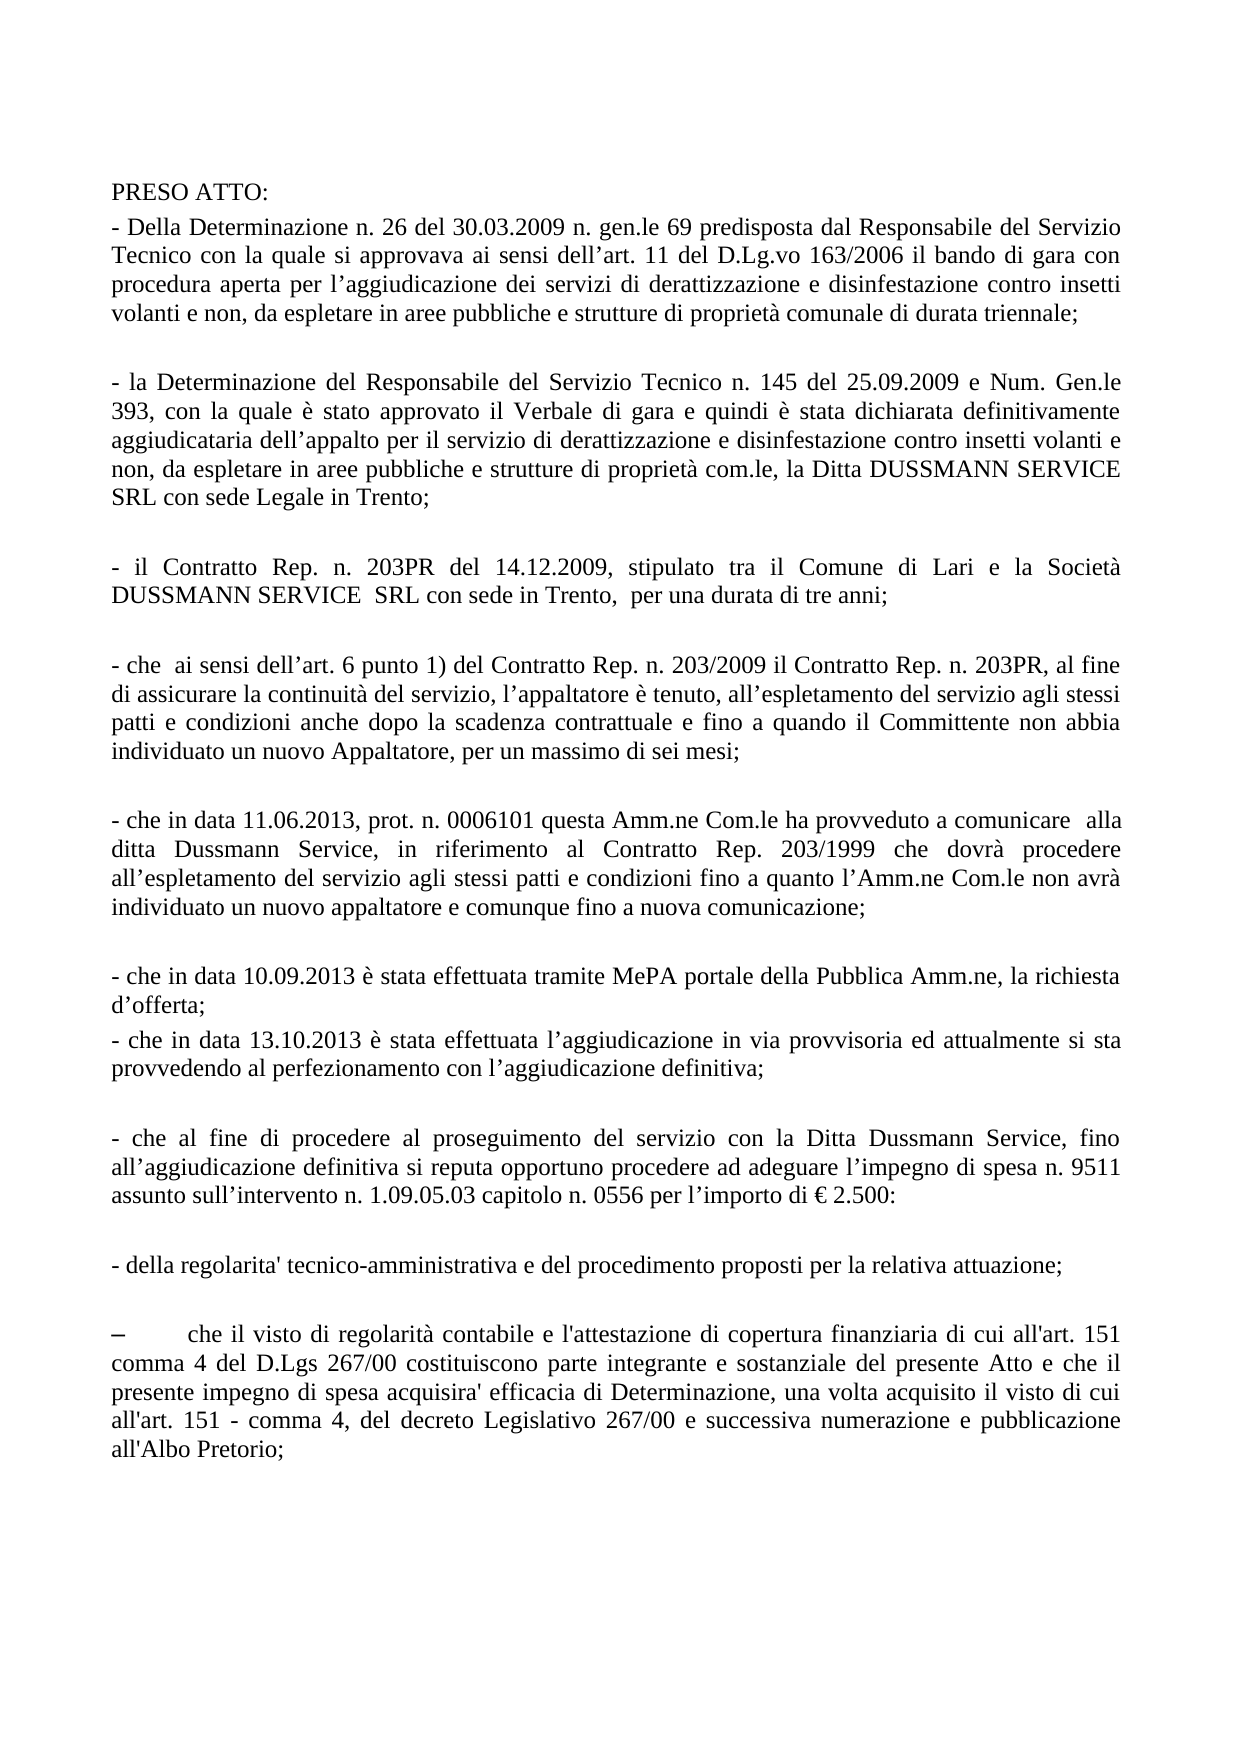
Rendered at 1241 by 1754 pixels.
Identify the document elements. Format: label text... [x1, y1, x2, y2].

text - la Determinazione del Responsabile del Servizio Tecnico n. 145 del 25.09.2009 e Num. Gen.le 393, con la quale è stato approvato il Verbale di gara e quindi è stata dichiarata definitivamente aggiudicataria dell’appalto per il servizio di derattizzazione e disinfestazione contro insetti volanti e non, da espletare in aree pubbliche e strutture di proprietà com.le, la Ditta DUSSMANN SERVICE SRL con sede Legale in Trento; [111, 367, 1122, 511]
text - della regolarita' tecnico-amministrativa e del procedimento proposti per la relativa attuazione; [111, 1250, 1122, 1278]
text - che al fine di procedere al proseguimento del servizio con la Ditta Dussmann Service, fino all’aggiudicazione definitiva si reputa opportuno procedere ad adeguare l’impegno di spesa n. 9511 assunto sull’intervento n. 1.09.05.03 capitolo n. 0556 per l’importo di € 2.500: [111, 1123, 1122, 1209]
list che il visto di regolarità contabile e l'attestazione di copertura finanziaria di cui all'art. 151 comma 4 del D.Lgs 267/00 costituiscono parte integrante e sostanziale del presente Atto e che il presente impegno di spesa acquisira' efficacia di Determinazione, una volta acquisito il visto di cui all'art. 151 - comma 4, del decreto Legislativo 267/00 e successiva numerazione e pubblicazione all'Albo Pretorio; [111, 1319, 1122, 1463]
text - che in data 11.06.2013, prot. n. 0006101 questa Amm.ne Com.le ha provveduto a comunicare alla ditta Dussmann Service, in riferimento al Contratto Rep. 203/1999 che dovrà procedere all’espletamento del servizio agli stessi patti e condizioni fino a quanto l’Amm.ne Com.le non avrà individuato un nuovo appaltatore e comunque fino a nuova comunicazione; [111, 806, 1122, 921]
text - che in data 10.09.2013 è stata effettuata tramite MePA portale della Pubblica Amm.ne, la richiesta d’offerta; [111, 961, 1122, 1019]
text - che ai sensi dell’art. 6 punto 1) del Contratto Rep. n. 203/2009 il Contratto Rep. n. 203PR, al fine di assicurare la continuità del servizio, l’appaltatore è tenuto, all’espletamento del servizio agli stessi patti e condizioni anche dopo la scadenza contrattuale e fino a quando il Committente non abbia individuato un nuovo Appaltatore, per un massimo di sei mesi; [111, 650, 1122, 765]
text - il Contratto Rep. n. 203PR del 14.12.2009, stipulato tra il Comune di Lari e la Società DUSSMANN SERVICE SRL con sede in Trento, per una durata di tre anni; [111, 552, 1122, 609]
text - Della Determinazione n. 26 del 30.03.2009 n. gen.le 69 predisposta dal Responsabile del Servizio Tecnico con la quale si approvava ai sensi dell’art. 11 del D.Lg.vo 163/2006 il bando di gara con procedura aperta per l’aggiudicazione dei servizi di derattizzazione e disinfestazione contro insetti volanti e non, da espletare in aree pubbliche e strutture di proprietà comunale di durata triennale; [111, 212, 1122, 327]
text - che in data 13.10.2013 è stata effettuata l’aggiudicazione in via provvisoria ed attualmente si sta provvedendo al perfezionamento con l’aggiudicazione definitiva; [111, 1025, 1122, 1082]
text PRESO ATTO: [111, 177, 1122, 206]
